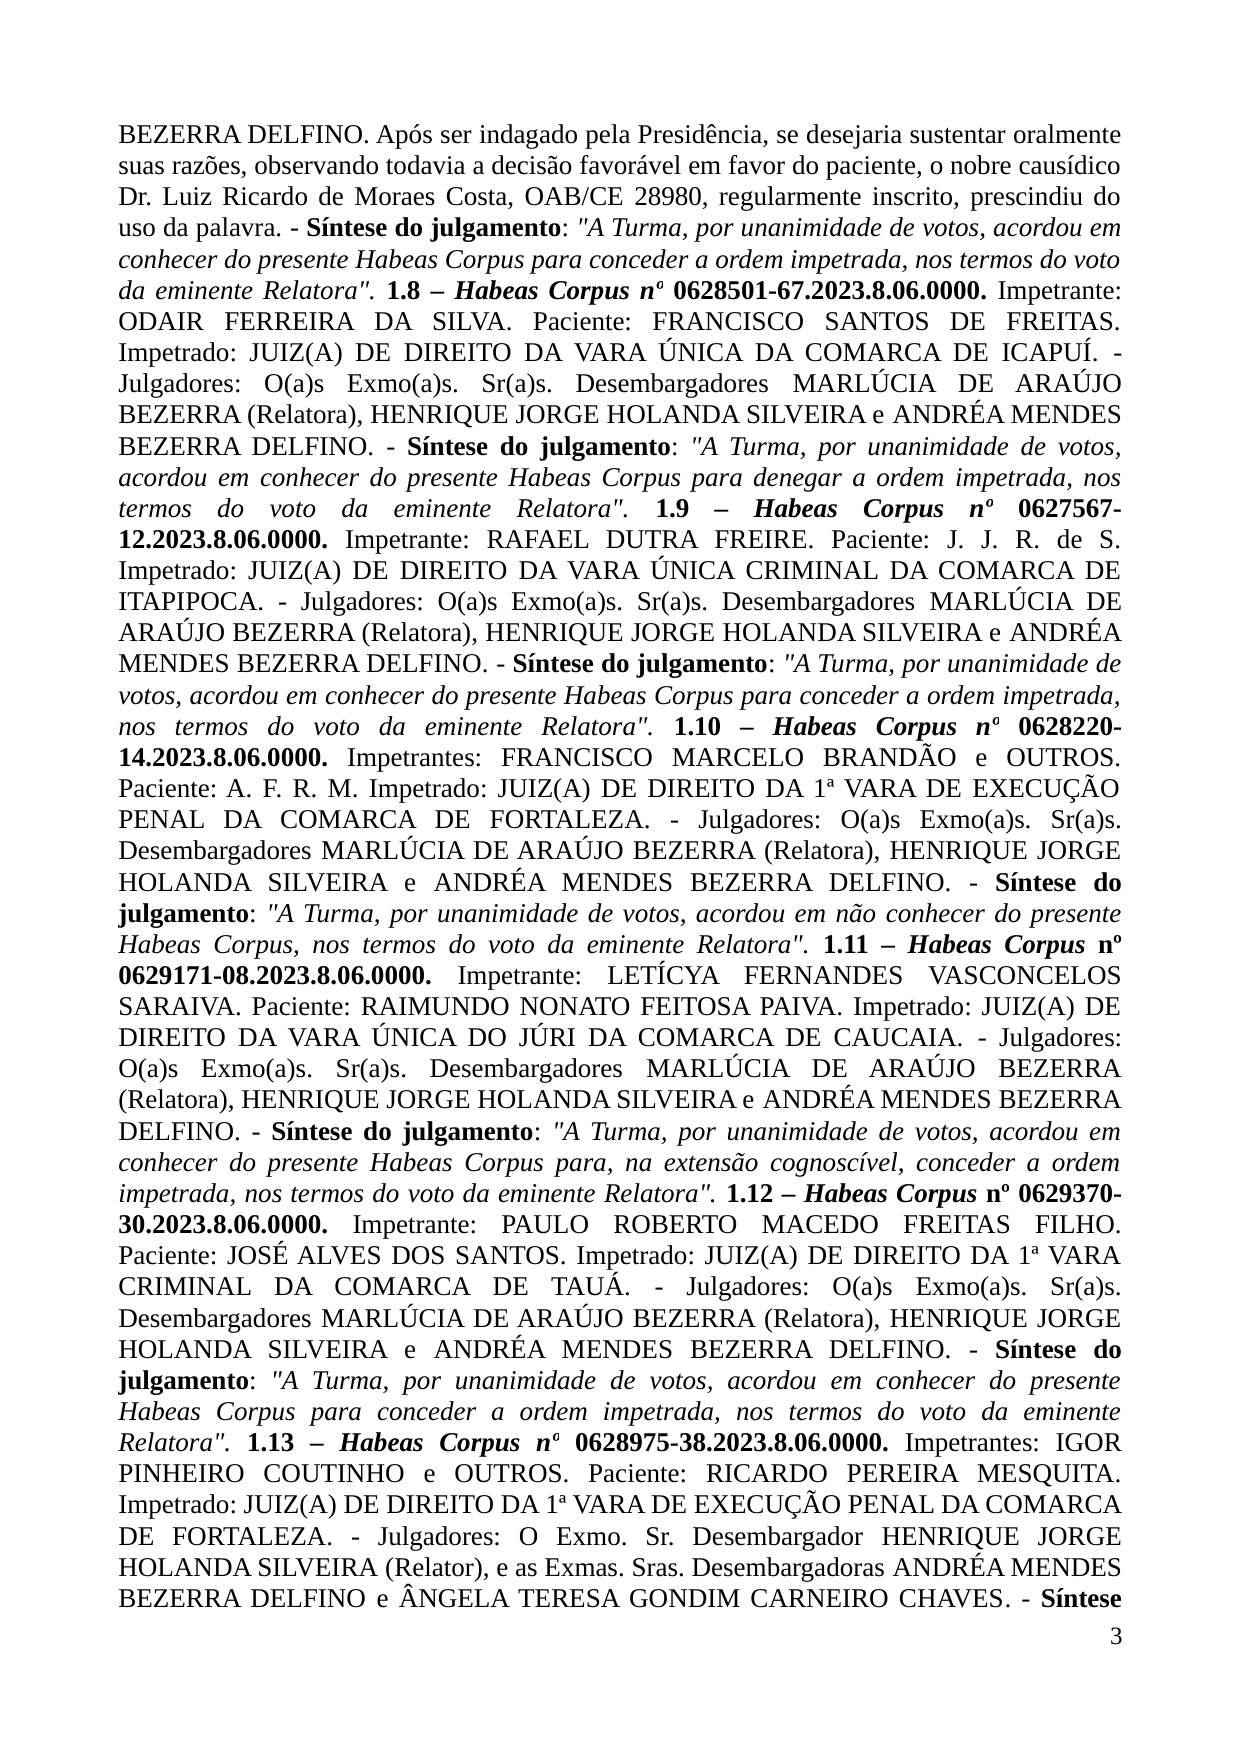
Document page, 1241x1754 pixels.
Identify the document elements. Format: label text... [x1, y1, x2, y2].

text BEZERRA DELFINO. Após ser indagado pela Presidência, se desejaria sustentar oralmente suas razões, observando todavia a decisão favorável em favor do paciente, o nobre causídico Dr. Luiz Ricardo de Moraes Costa, OAB/CE 28980, regularmente inscrito, prescindiu do uso da palavra. - Síntese do julgamento: "A Turma, por unanimidade de votos, acordou em conhecer do presente Habeas Corpus para conceder a ordem impetrada, nos termos do voto da eminente Relatora". 1.8 – Habeas Corpus nº 0628501-67.2023.8.06.0000. Impetrante: ODAIR FERREIRA DA SILVA. Paciente: FRANCISCO SANTOS DE FREITAS. Impetrado: JUIZ(A) DE DIREITO DA VARA ÚNICA DA COMARCA DE ICAPUÍ. - Julgadores: O(a)s Exmo(a)s. Sr(a)s. Desembargadores MARLÚCIA DE ARAÚJO BEZERRA (Relatora), HENRIQUE JORGE HOLANDA SILVEIRA e ANDRÉA MENDES BEZERRA DELFINO. - Síntese do julgamento: "A Turma, por unanimidade de votos, acordou em conhecer do presente Habeas Corpus para denegar a ordem impetrada, nos termos do voto da eminente Relatora". 1.9 – Habeas Corpus nº 0627567-12.2023.8.06.0000. Impetrante: RAFAEL DUTRA FREIRE. Paciente: J. J. R. de S. Impetrado: JUIZ(A) DE DIREITO DA VARA ÚNICA CRIMINAL DA COMARCA DE ITAPIPOCA. - Julgadores: O(a)s Exmo(a)s. Sr(a)s. Desembargadores MARLÚCIA DE ARAÚJO BEZERRA (Relatora), HENRIQUE JORGE HOLANDA SILVEIRA e ANDRÉA MENDES BEZERRA DELFINO. - Síntese do julgamento: "A Turma, por unanimidade de votos, acordou em conhecer do presente Habeas Corpus para conceder a ordem impetrada, nos termos do voto da eminente Relatora". 1.10 – Habeas Corpus nº 0628220-14.2023.8.06.0000. Impetrantes: FRANCISCO MARCELO BRANDÃO e OUTROS. Paciente: A. F. R. M. Impetrado: JUIZ(A) DE DIREITO DA 1ª VARA DE EXECUÇÃO PENAL DA COMARCA DE FORTALEZA. - Julgadores: O(a)s Exmo(a)s. Sr(a)s. Desembargadores MARLÚCIA DE ARAÚJO BEZERRA (Relatora), HENRIQUE JORGE HOLANDA SILVEIRA e ANDRÉA MENDES BEZERRA DELFINO. - Síntese do julgamento: "A Turma, por unanimidade de votos, acordou em não conhecer do presente Habeas Corpus, nos termos do voto da eminente Relatora". 1.11 – Habeas Corpus nº 0629171-08.2023.8.06.0000. Impetrante: LETÍCYA FERNANDES VASCONCELOS SARAIVA. Paciente: RAIMUNDO NONATO FEITOSA PAIVA. Impetrado: JUIZ(A) DE DIREITO DA VARA ÚNICA DO JÚRI DA COMARCA DE CAUCAIA. - Julgadores: O(a)s Exmo(a)s. Sr(a)s. Desembargadores MARLÚCIA DE ARAÚJO BEZERRA (Relatora), HENRIQUE JORGE HOLANDA SILVEIRA e ANDRÉA MENDES BEZERRA DELFINO. - Síntese do julgamento: "A Turma, por unanimidade de votos, acordou em conhecer do presente Habeas Corpus para, na extensão cognoscível, conceder a ordem impetrada, nos termos do voto da eminente Relatora". 1.12 – Habeas Corpus nº 0629370-30.2023.8.06.0000. Impetrante: PAULO ROBERTO MACEDO FREITAS FILHO. Paciente: JOSÉ ALVES DOS SANTOS. Impetrado: JUIZ(A) DE DIREITO DA 1ª VARA CRIMINAL DA COMARCA DE TAUÁ. - Julgadores: O(a)s Exmo(a)s. Sr(a)s. Desembargadores MARLÚCIA DE ARAÚJO BEZERRA (Relatora), HENRIQUE JORGE HOLANDA SILVEIRA e ANDRÉA MENDES BEZERRA DELFINO. - Síntese do julgamento: "A Turma, por unanimidade de votos, acordou em conhecer do presente Habeas Corpus para conceder a ordem impetrada, nos termos do voto da eminente Relatora". 1.13 – Habeas Corpus nº 0628975-38.2023.8.06.0000. Impetrantes: IGOR PINHEIRO COUTINHO e OUTROS. Paciente: RICARDO PEREIRA MESQUITA. Impetrado: JUIZ(A) DE DIREITO DA 1ª VARA DE EXECUÇÃO PENAL DA COMARCA DE FORTALEZA. - Julgadores: O Exmo. Sr. Desembargador HENRIQUE JORGE HOLANDA SILVEIRA (Relator), e as Exmas. Sras. Desembargadoras ANDRÉA MENDES BEZERRA DELFINO e ÂNGELA TERESA GONDIM CARNEIRO CHAVES. - Síntese [118, 118, 1122, 1613]
